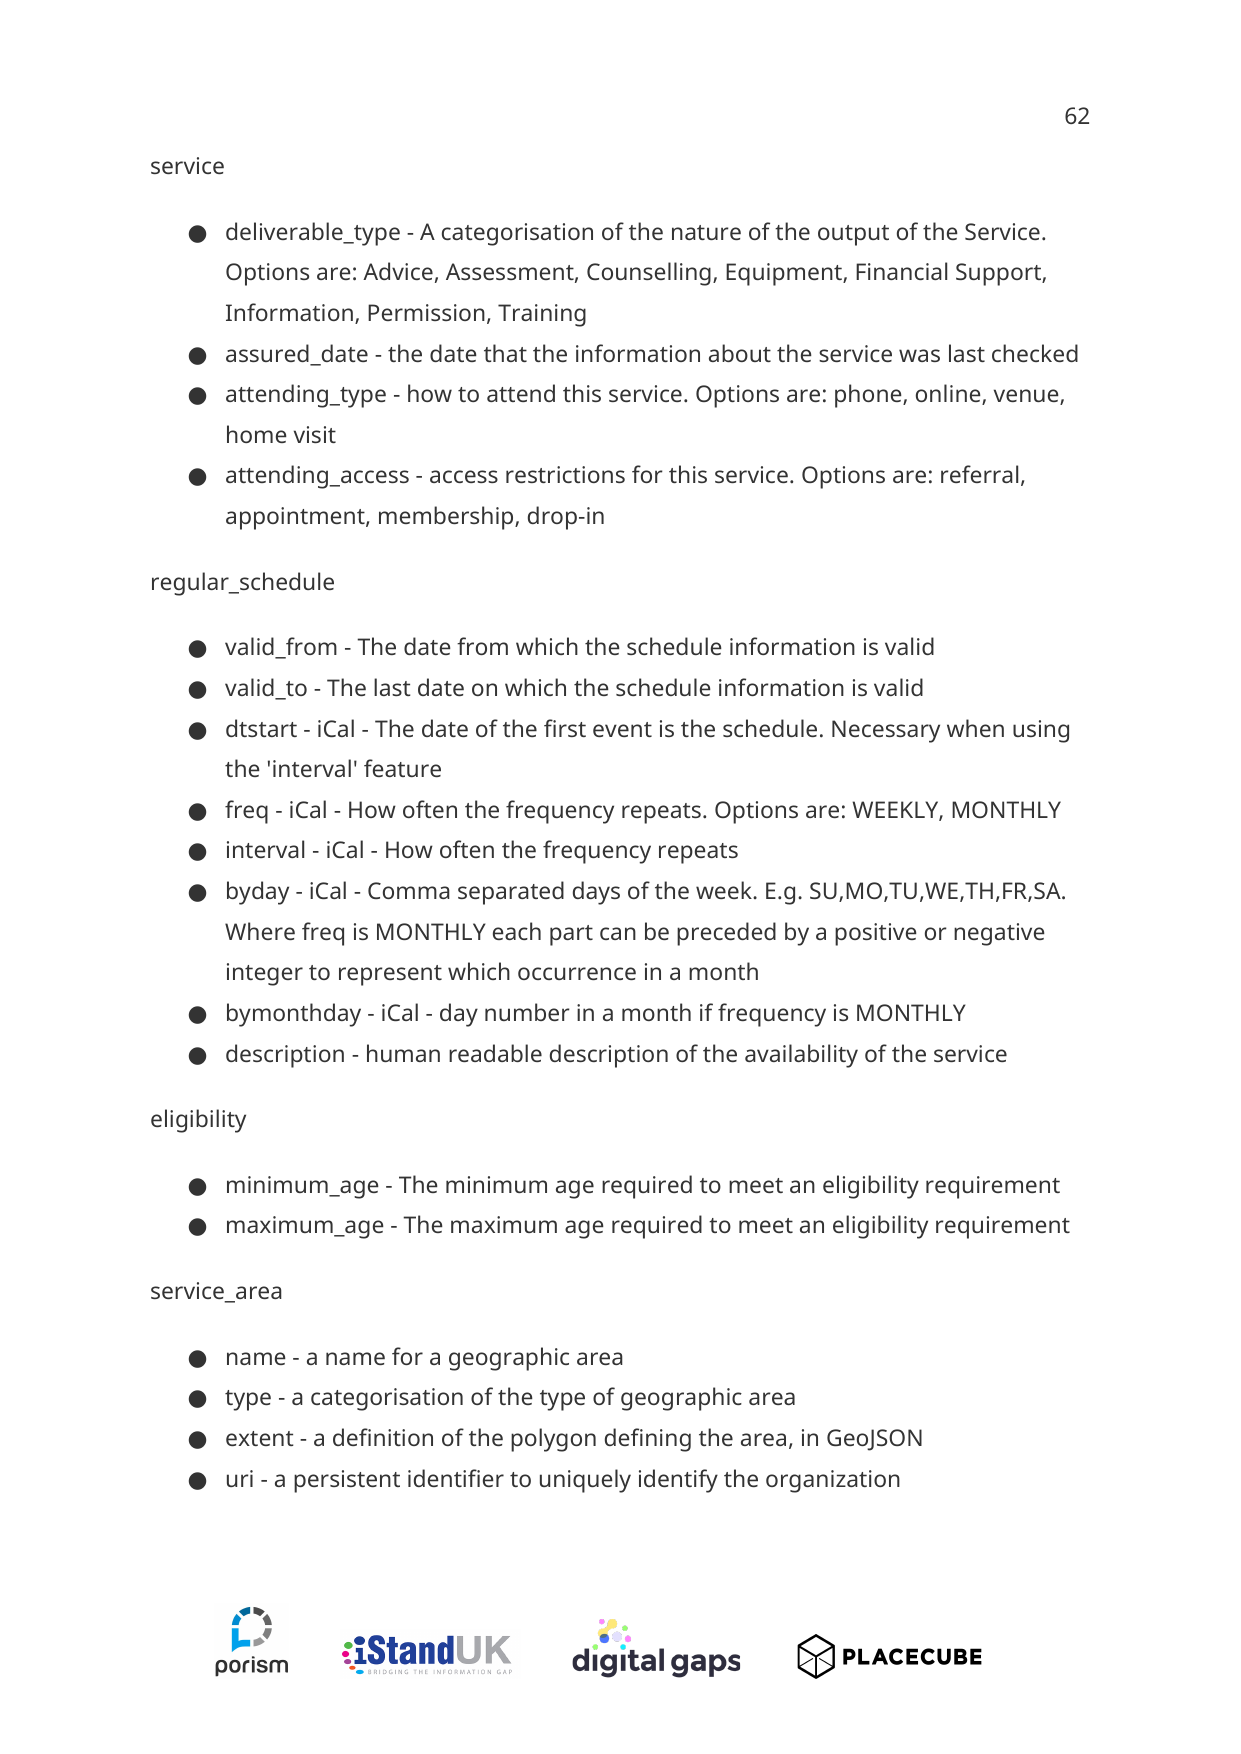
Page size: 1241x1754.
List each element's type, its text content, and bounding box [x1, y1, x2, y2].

picture [213, 1603, 290, 1679]
text regular_schedule [150, 566, 1090, 597]
text service_area [150, 1275, 1090, 1306]
list minimum_age - The minimum age required to meet an eligibility requirement [187, 1169, 1090, 1200]
list assured_date - the date that the information about the service was last checked [187, 337, 1090, 369]
list type - a categorisation of the type of geographic area [187, 1381, 1090, 1412]
list uri - a persistent identifier to uniquely identify the organization [187, 1462, 1090, 1494]
list attending_type - how to attend this service. Options are: phone, online, venue, home visit [187, 378, 1090, 450]
list valid_from - The date from which the schedule information is valid [187, 631, 1090, 662]
picture [797, 1634, 982, 1679]
list extent - a definition of the polygon defining the area, in GeoJSON [187, 1422, 1090, 1453]
list deliverable_type - A categorisation of the nature of the output of the Service. Options are: Advice, Assessment, Counselling, Equipment, Financial Support, Information, Permission, Training [187, 216, 1090, 328]
list byday - iCal - Comma separated days of the week. E.g. SU,MO,TU,WE,TH,FR,SA. Where freq is MONTHLY each part can be preceded by a positive or negative integer to represent which occurrence in a month [187, 875, 1090, 987]
list description - human readable description of the availability of the service [187, 1037, 1090, 1069]
list interval - iCal - How often the frequency repeats [187, 834, 1090, 866]
text service [150, 150, 1090, 181]
list attending_access - access restrictions for this service. Options are: referral, appointment, membership, drop-in [187, 459, 1090, 531]
list valid_to - The last date on which the schedule information is valid [187, 672, 1090, 703]
list maximum_age - The maximum age required to meet an eligibility requirement [187, 1209, 1090, 1241]
text eligibility [150, 1103, 1090, 1134]
list bymonthday - iCal - day number in a month if frequency is MONTHLY [187, 997, 1090, 1028]
picture [340, 1629, 522, 1679]
list dtstart - iCal - The date of the first event is the schedule. Necessary when using the 'interval' feature [187, 712, 1090, 784]
list name - a name for a geographic area [187, 1341, 1090, 1372]
picture [572, 1618, 741, 1679]
list freq - iCal - How often the frequency repeats. Options are: WEEKLY, MONTHLY [187, 794, 1090, 825]
